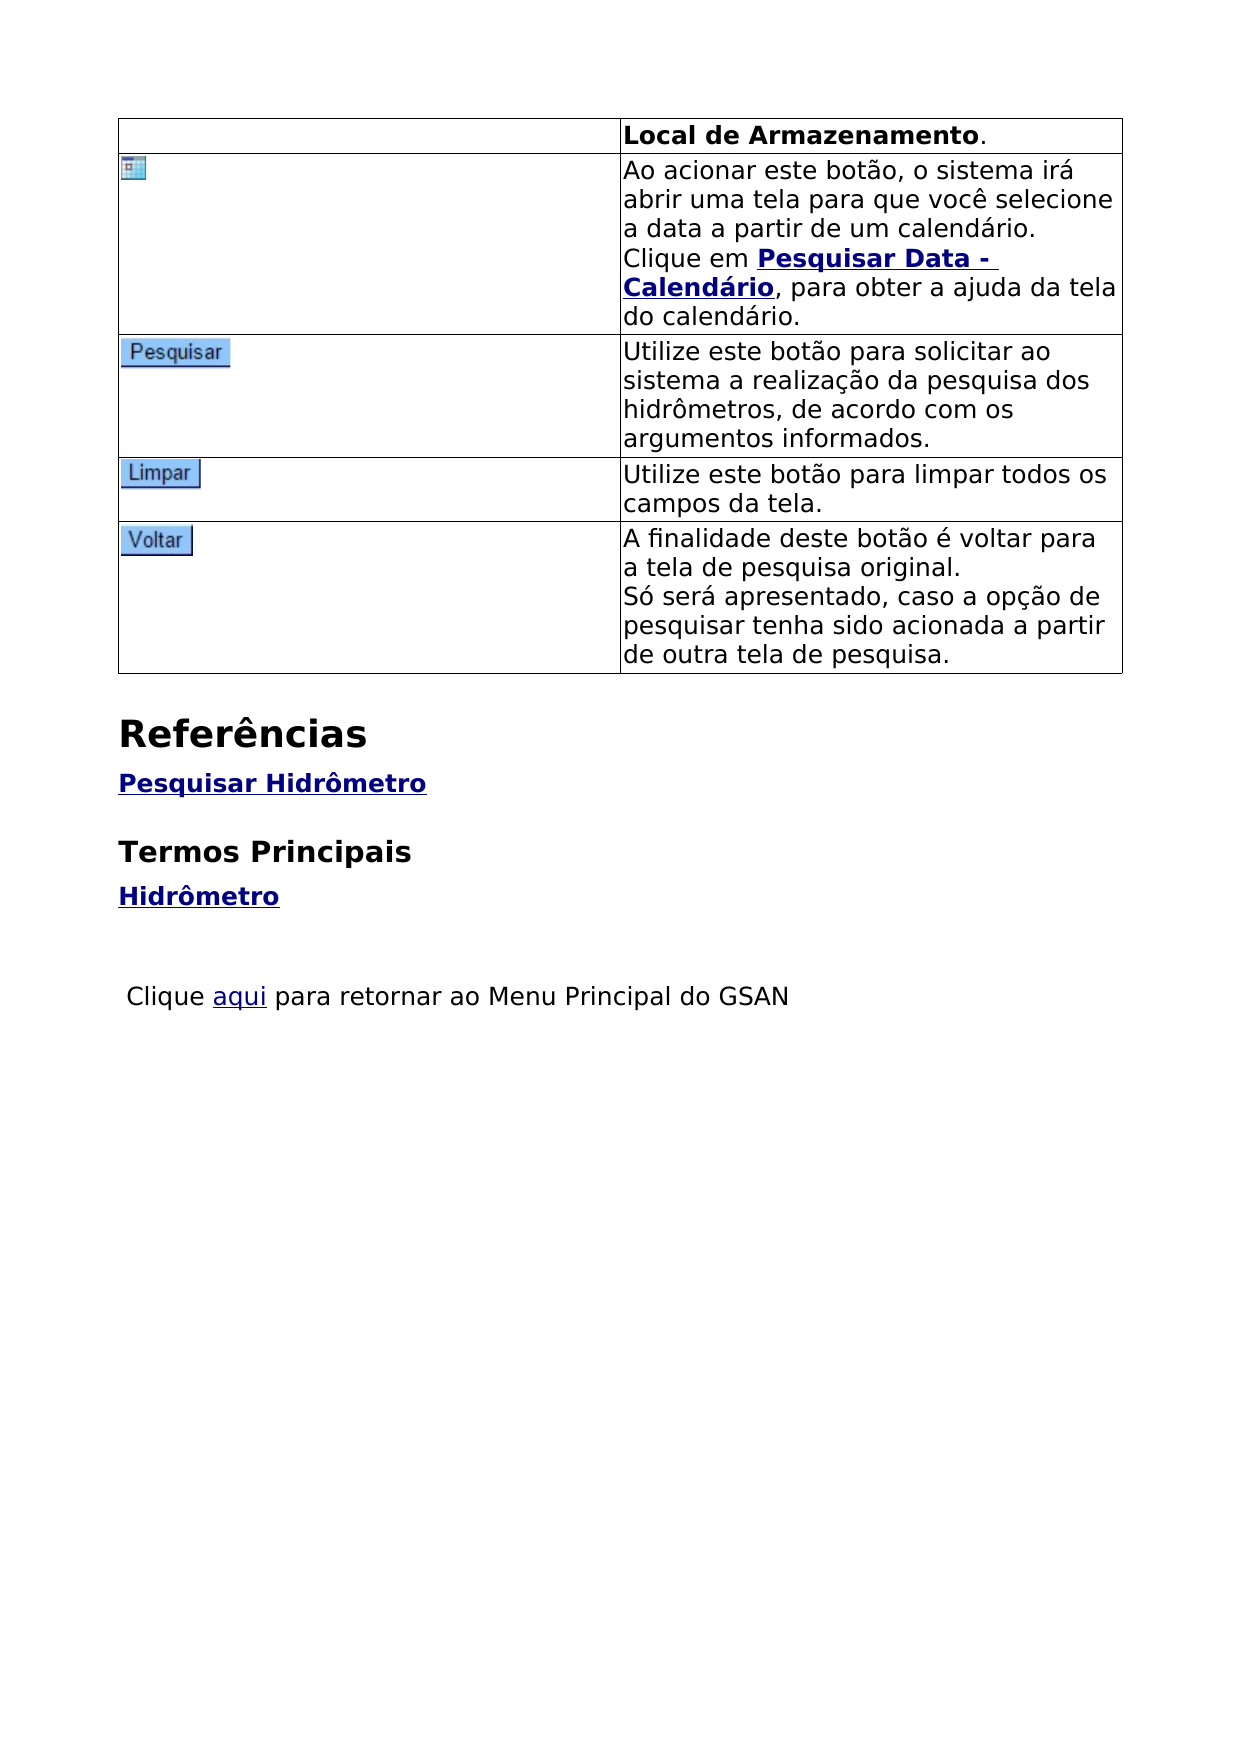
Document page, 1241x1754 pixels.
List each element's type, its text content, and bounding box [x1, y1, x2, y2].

picture [121, 156, 147, 180]
table_cell Ao acionar este botão, o sistema irá abrir uma tela para que você selecione a data a partir de um calendário. Clique em Pesquisar Data - Calendário, para obter a ajuda da tela do calendário. [621, 154, 1122, 334]
text Pesquisar Hidrômetro [118, 769, 1122, 798]
text Clique aqui para retornar ao Menu Principal do GSAN [118, 924, 1122, 1011]
table_cell [119, 154, 620, 334]
table_cell [119, 522, 620, 673]
table_cell Utilize este botão para limpar todos os campos da tela. [621, 458, 1122, 521]
table_cell Local de Armazenamento. [621, 119, 1122, 153]
subtitle Referências [118, 713, 1122, 756]
table_cell A finalidade deste botão é voltar para a tela de pesquisa original. Só será apresentado, caso a opção de pesquisar tenha sido acionada a partir de outra tela de pesquisa. [621, 522, 1122, 673]
picture [121, 337, 231, 369]
subtitle Termos Principais [118, 836, 1122, 869]
table_cell [119, 119, 620, 153]
table_cell Utilize este botão para solicitar ao sistema a realização da pesquisa dos hidrômetros, de acordo com os argumentos informados. [621, 335, 1122, 457]
table_cell [119, 458, 620, 521]
picture [121, 459, 201, 490]
text Hidrômetro [118, 882, 1122, 911]
picture [121, 524, 193, 556]
table_cell [119, 335, 620, 457]
